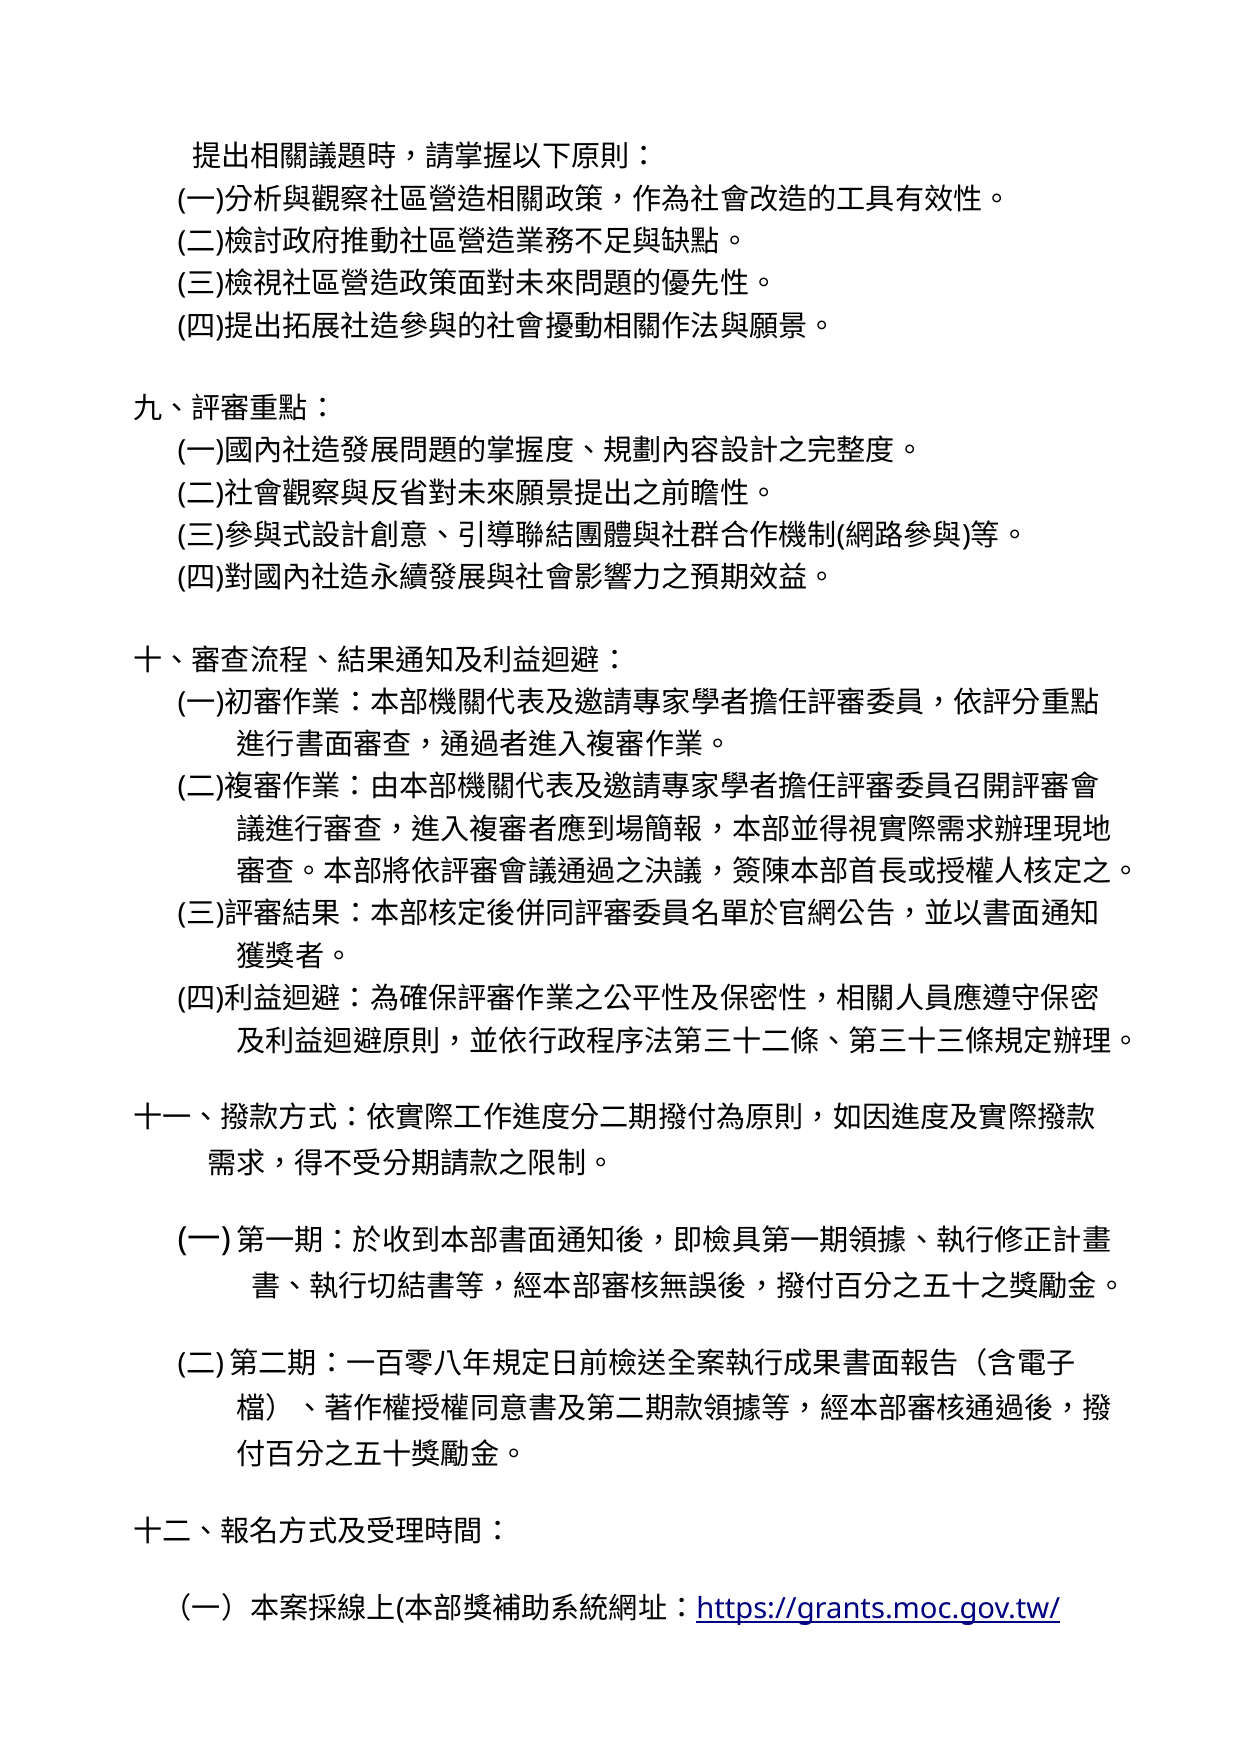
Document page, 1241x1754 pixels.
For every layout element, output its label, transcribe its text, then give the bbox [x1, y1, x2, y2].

text (三)檢視社區營造政策面對未來問題的優先性。 [133, 260, 1122, 302]
text (二) 第二期：一百零八年規定日前檢送全案執行成果書面報告（含電子檔）、著作權授權同意書及第二期款領據等，經本部審核通過後，撥付百分之五十獎勵金。 [177, 1336, 1122, 1474]
text (三)參與式設計創意、引導聯結團體與社群合作機制(網路參與)等。 [177, 512, 1122, 554]
text (一)初審作業：本部機關代表及邀請專家學者擔任評審委員，依評分重點進行書面審查，通過者進入複審作業。 [177, 678, 1122, 763]
text （一）本案採線上(本部獎補助系統網址：https://grants.moc.gov.tw/ [162, 1582, 1122, 1628]
text 提出相關議題時，請掌握以下原則： [133, 133, 1122, 175]
text (四)對國內社造永續發展與社會影響力之預期效益。 [177, 554, 1122, 596]
text 九、評審重點： [133, 384, 1122, 427]
text (一) 第一期：於收到本部書面通知後，即檢具第一期領據、執行修正計畫書、執行切結書等，經本部審核無誤後，撥付百分之五十之獎勵金。 [177, 1213, 1122, 1305]
text (二)社會觀察與反省對未來願景提出之前瞻性。 [177, 469, 1122, 512]
text (二)複審作業：由本部機關代表及邀請專家學者擔任評審委員召開評審會議進行審查，進入複審者應到場簡報，本部並得視實際需求辦理現地審查。本部將依評審會議通過之決議，簽陳本部首長或授權人核定之。 [177, 763, 1122, 890]
text 十二、報名方式及受理時間： [133, 1505, 1122, 1551]
text (二)檢討政府推動社區營造業務不足與缺點。 [133, 218, 1122, 260]
text (一)分析與觀察社區營造相關政策，作為社會改造的工具有效性。 [177, 175, 1122, 218]
text 十、審查流程、結果通知及利益迴避： [133, 636, 1122, 678]
text 十一、撥款方式：依實際工作進度分二期撥付為原則，如因進度及實際撥款需求，得不受分期請款之限制。 [133, 1091, 1122, 1182]
text (四)利益迴避：為確保評審作業之公平性及保密性，相關人員應遵守保密及利益迴避原則，並依行政程序法第三十二條、第三十三條規定辦理。 [177, 975, 1122, 1059]
text (四)提出拓展社造參與的社會擾動相關作法與願景。 [133, 302, 1122, 345]
text (一)國內社造發展問題的掌握度、規劃內容設計之完整度。 [177, 427, 1122, 469]
text (三)評審結果：本部核定後併同評審委員名單於官網公告，並以書面通知獲獎者。 [177, 890, 1122, 975]
